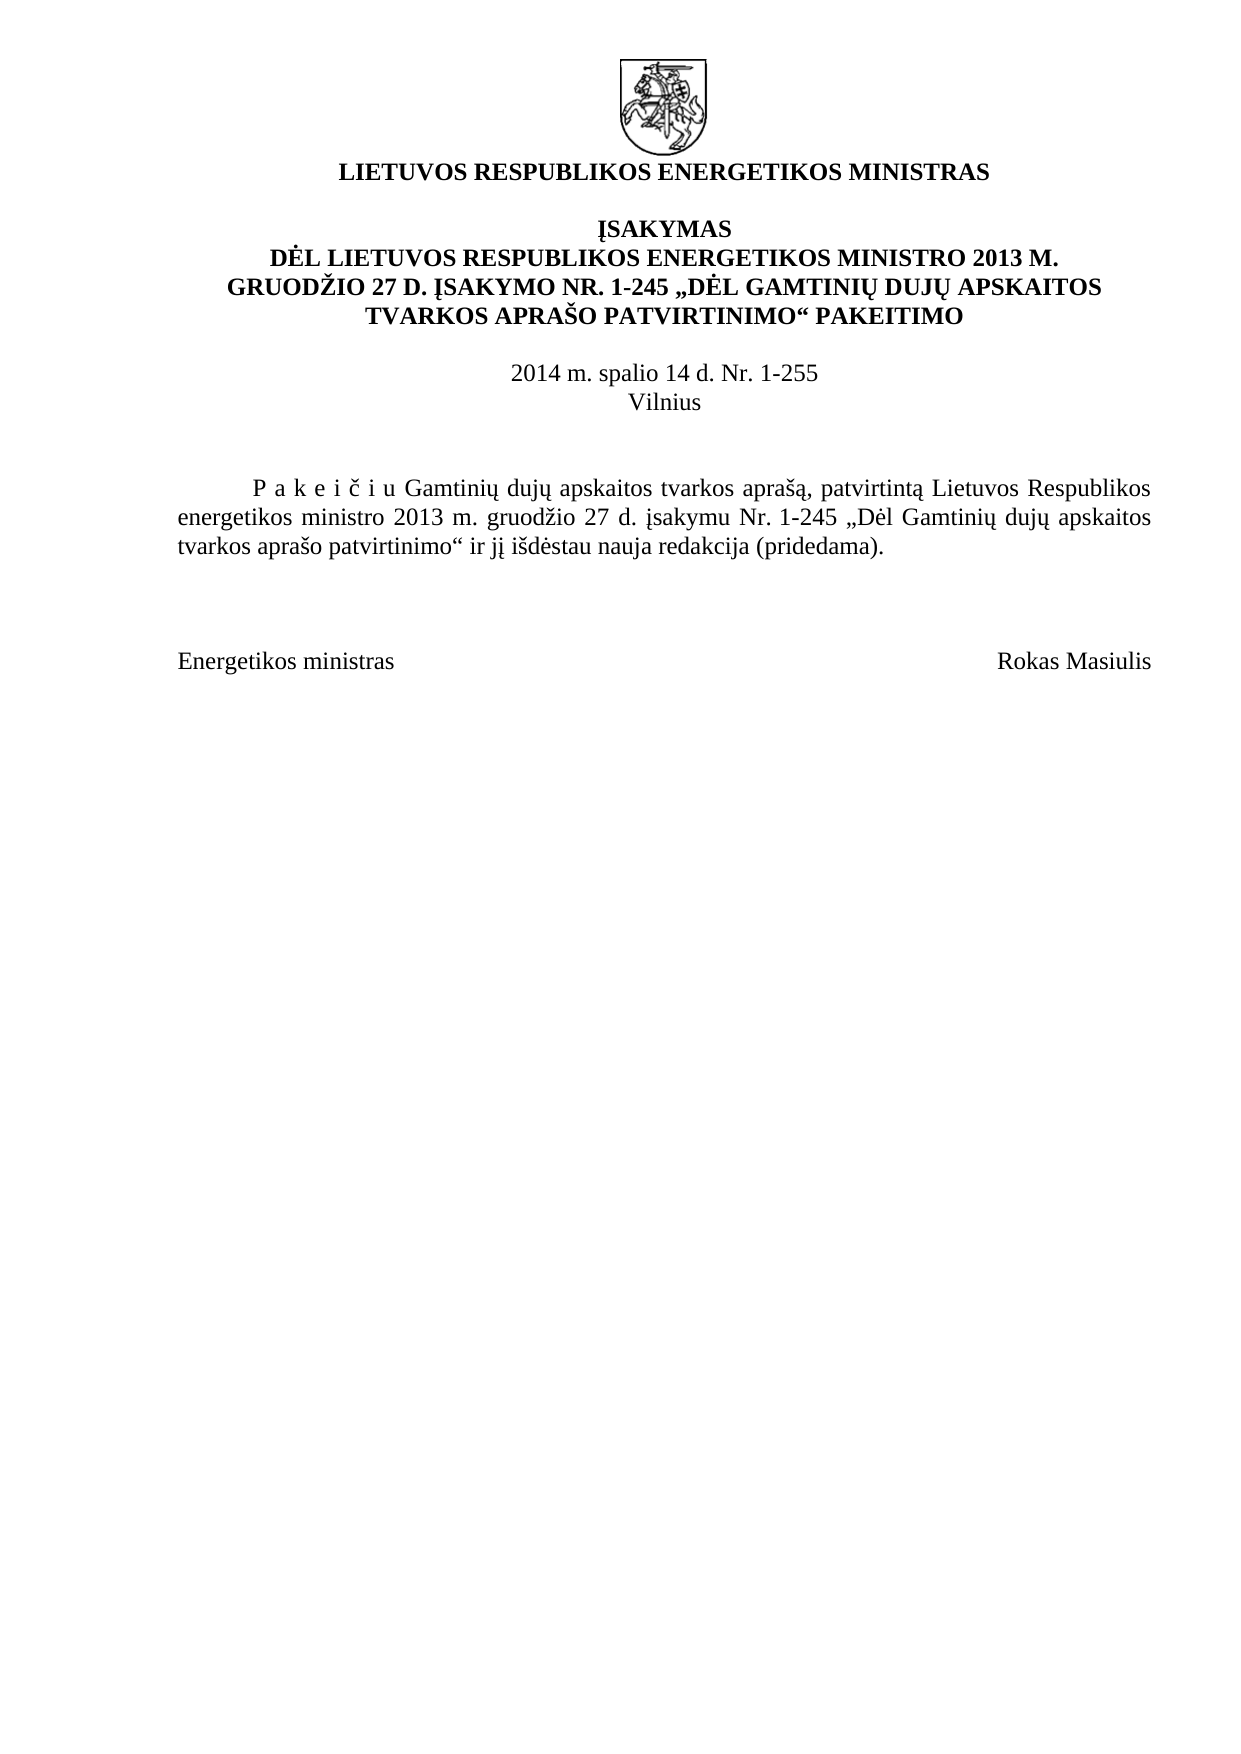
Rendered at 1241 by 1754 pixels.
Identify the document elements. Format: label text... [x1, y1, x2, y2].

text DĖL lietuvos respublikos energetikos ministro 2013 m. gruodžio 27 d. įsakymo nr. 1-245 „dėl gamtinių dujų apskaitos tvarkos aprašo patvirtinimo“ pakeitimo [177, 243, 1152, 329]
text Vilnius [177, 387, 1152, 416]
text Energetikos ministras Rokas Masiulis [177, 646, 1152, 674]
text 2014 m. spalio 14 d. Nr. 1-255 [177, 358, 1152, 387]
text LIETUVOS RESPUBLIKOS ENERGETIKOS MINISTRAS [177, 157, 1152, 186]
text P a k e i č i u Gamtinių dujų apskaitos tvarkos aprašą, patvirtintą Lietuvos Respublikos energetikos ministro 2013 m. gruodžio 27 d. įsakymu Nr. 1-245 „Dėl Gamtinių dujų apskaitos tvarkos aprašo patvirtinimo“ ir jį išdėstau nauja redakcija (pridedama). [177, 473, 1152, 559]
text įsakymas [177, 214, 1152, 243]
